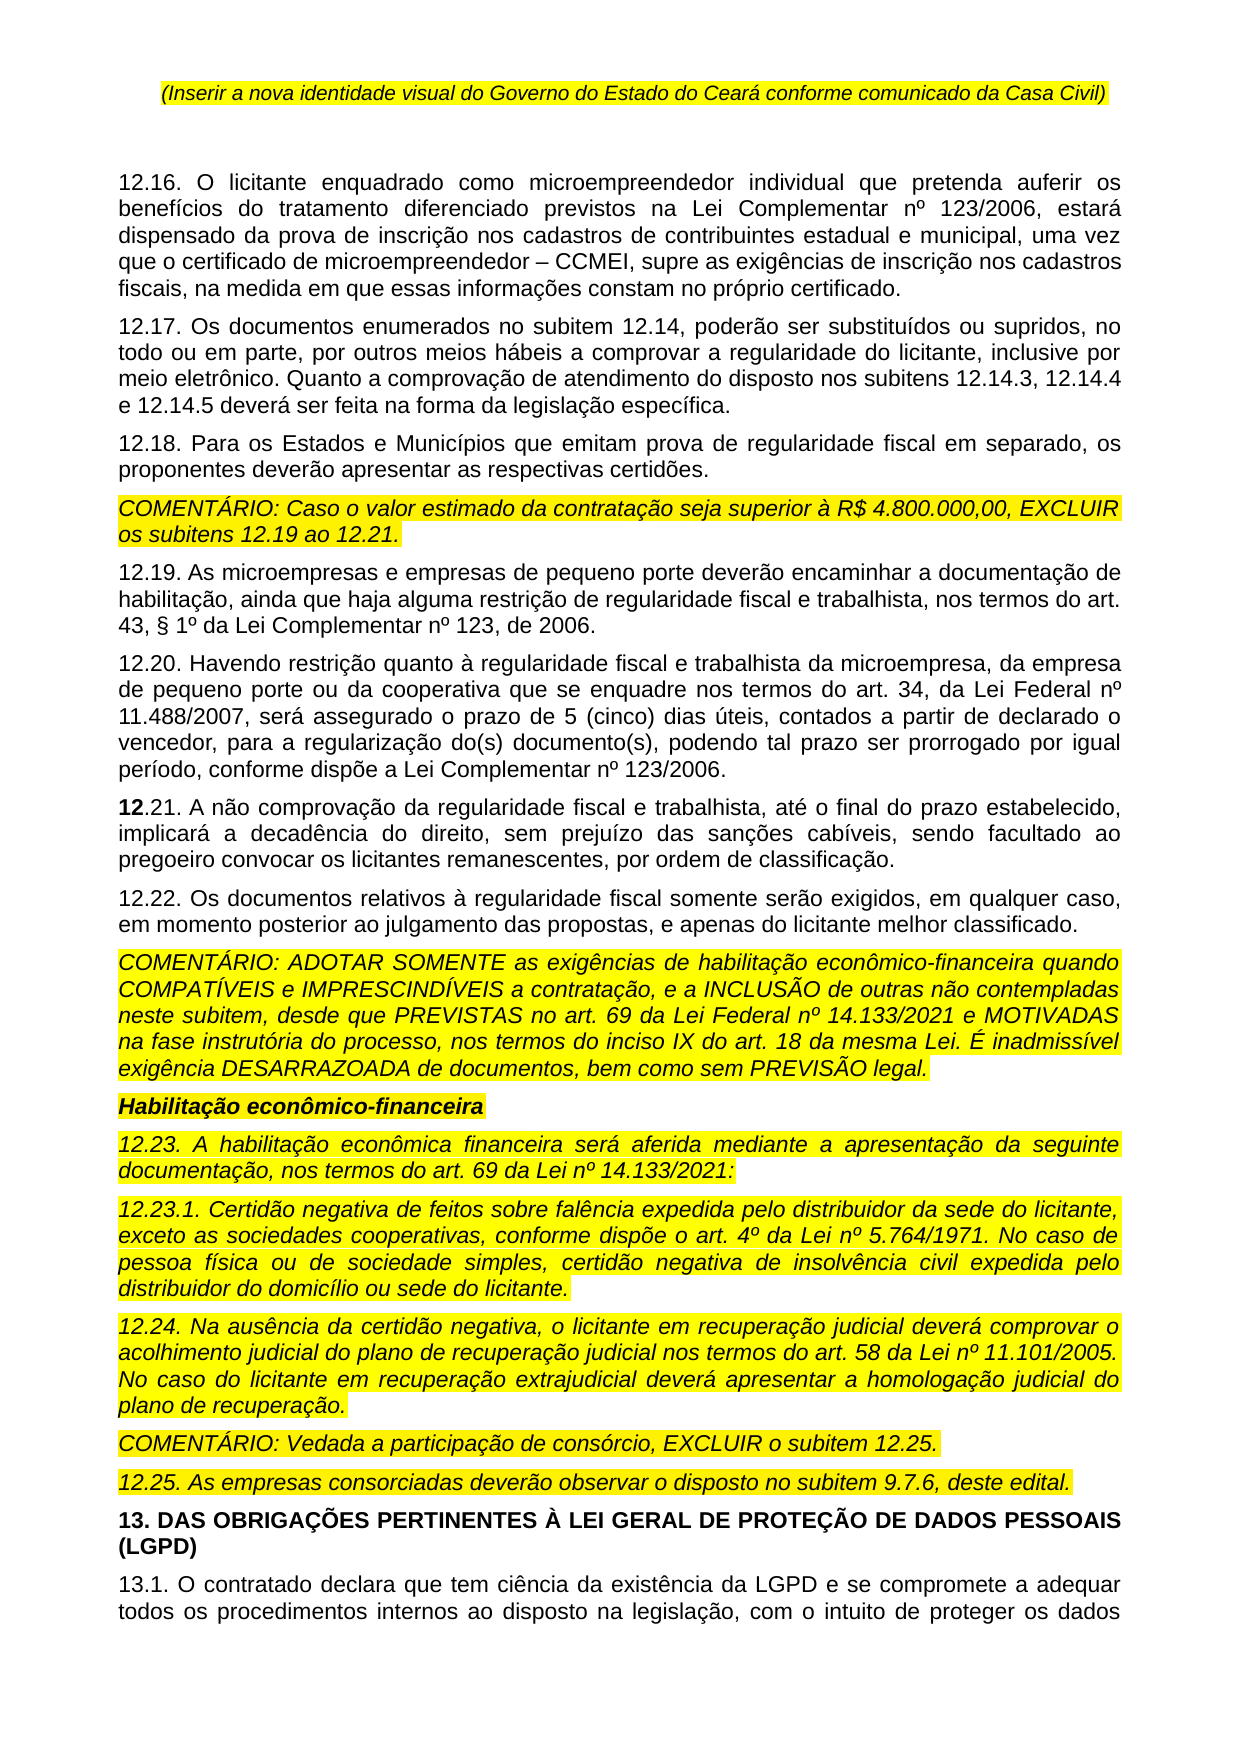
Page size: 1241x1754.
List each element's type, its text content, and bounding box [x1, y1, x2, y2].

text 12.24. Na ausência da certidão negativa, o licitante em recuperação judicial deverá comprovar o acolhimento judicial do plano de recuperação judicial nos termos do art. 58 da Lei nº 11.101/2005. No caso do licitante em recuperação extrajudicial deverá apresentar a homologação judicial do plano de recuperação. [118, 1313, 1122, 1418]
text 12.16. O licitante enquadrado como microempreendedor individual que pretenda auferir os benefícios do tratamento diferenciado previstos na Lei Complementar nº 123/2006, estará dispensado da prova de inscrição nos cadastros de contribuintes estadual e municipal, uma vez que o certificado de microempreendedor – CCMEI, supre as exigências de inscrição nos cadastros fiscais, na medida em que essas informações constam no próprio certificado. [118, 169, 1122, 301]
list 12.19. As microempresas e empresas de pequeno porte deverão encaminhar a documentação de habilitação, ainda que haja alguma restrição de regularidade fiscal e trabalhista, nos termos do art. 43, § 1º da Lei Complementar nº 123, de 2006. [118, 559, 1122, 638]
text Habilitação econômico-financeira [118, 1093, 1122, 1119]
text 12.17. Os documentos enumerados no subitem 12.14, poderão ser substituídos ou supridos, no todo ou em parte, por outros meios hábeis a comprovar a regularidade do licitante, inclusive por meio eletrônico. Quanto a comprovação de atendimento do disposto nos subitens 12.14.3, 12.14.4 e 12.14.5 deverá ser feita na forma da legislação específica. [118, 313, 1122, 418]
text 12.25. As empresas consorciadas deverão observar o disposto no subitem 9.7.6, deste edital. [118, 1468, 1122, 1495]
text 12.23. A habilitação econômica financeira será aferida mediante a apresentação da seguinte documentação, nos termos do art. 69 da Lei nº 14.133/2021: [118, 1131, 1122, 1184]
list 13.1. O contratado declara que tem ciência da existência da LGPD e se compromete a adequar todos os procedimentos internos ao disposto na legislação, com o intuito de proteger os dados [118, 1571, 1122, 1624]
text 12.23.1. Certidão negativa de feitos sobre falência expedida pelo distribuidor da sede do licitante, exceto as sociedades cooperativas, conforme dispõe o art. 4º da Lei nº 5.764/1971. No caso de pessoa física ou de sociedade simples, certidão negativa de insolvência civil expedida pelo distribuidor do domicílio ou sede do licitante. [118, 1196, 1122, 1301]
text COMENTÁRIO: ADOTAR SOMENTE as exigências de habilitação econômico-financeira quando COMPATÍVEIS e IMPRESCINDÍVEIS a contratação, e a INCLUSÃO de outras não contempladas neste subitem, desde que PREVISTAS no art. 69 da Lei Federal nº 14.133/2021 e MOTIVADAS na fase instrutória do processo, nos termos do inciso IX do art. 18 da mesma Lei. É inadmissível exigência DESARRAZOADA de documentos, bem como sem PREVISÃO legal. [118, 949, 1122, 1081]
text COMENTÁRIO: Vedada a participação de consórcio, EXCLUIR o subitem 12.25. [118, 1430, 1122, 1457]
text 12.18. Para os Estados e Municípios que emitam prova de regularidade fiscal em separado, os proponentes deverão apresentar as respectivas certidões. [118, 430, 1122, 483]
text COMENTÁRIO: Caso o valor estimado da contratação seja superior à R$ 4.800.000,00, EXCLUIR os subitens 12.19 ao 12.21. [118, 494, 1122, 547]
text 13. DAS OBRIGAÇÕES PERTINENTES À LEI GERAL DE PROTEÇÃO DE DADOS PESSOAIS (LGPD) [118, 1507, 1122, 1559]
text 12.22. Os documentos relativos à regularidade fiscal somente serão exigidos, em qualquer caso, em momento posterior ao julgamento das propostas, e apenas do licitante melhor classificado. [118, 885, 1122, 937]
text 12.20. Havendo restrição quanto à regularidade fiscal e trabalhista da microempresa, da empresa de pequeno porte ou da cooperativa que se enquadre nos termos do art. 34, da Lei Federal nº 11.488/2007, será assegurado o prazo de 5 (cinco) dias úteis, contados a partir de declarado o vencedor, para a regularização do(s) documento(s), podendo tal prazo ser prorrogado por igual período, conforme dispõe a Lei Complementar nº 123/2006. [118, 650, 1122, 782]
text 12.21. A não comprovação da regularidade fiscal e trabalhista, até o final do prazo estabelecido, implicará a decadência do direito, sem prejuízo das sanções cabíveis, sendo facultado ao pregoeiro convocar os licitantes remanescentes, por ordem de classificação. [118, 794, 1122, 873]
